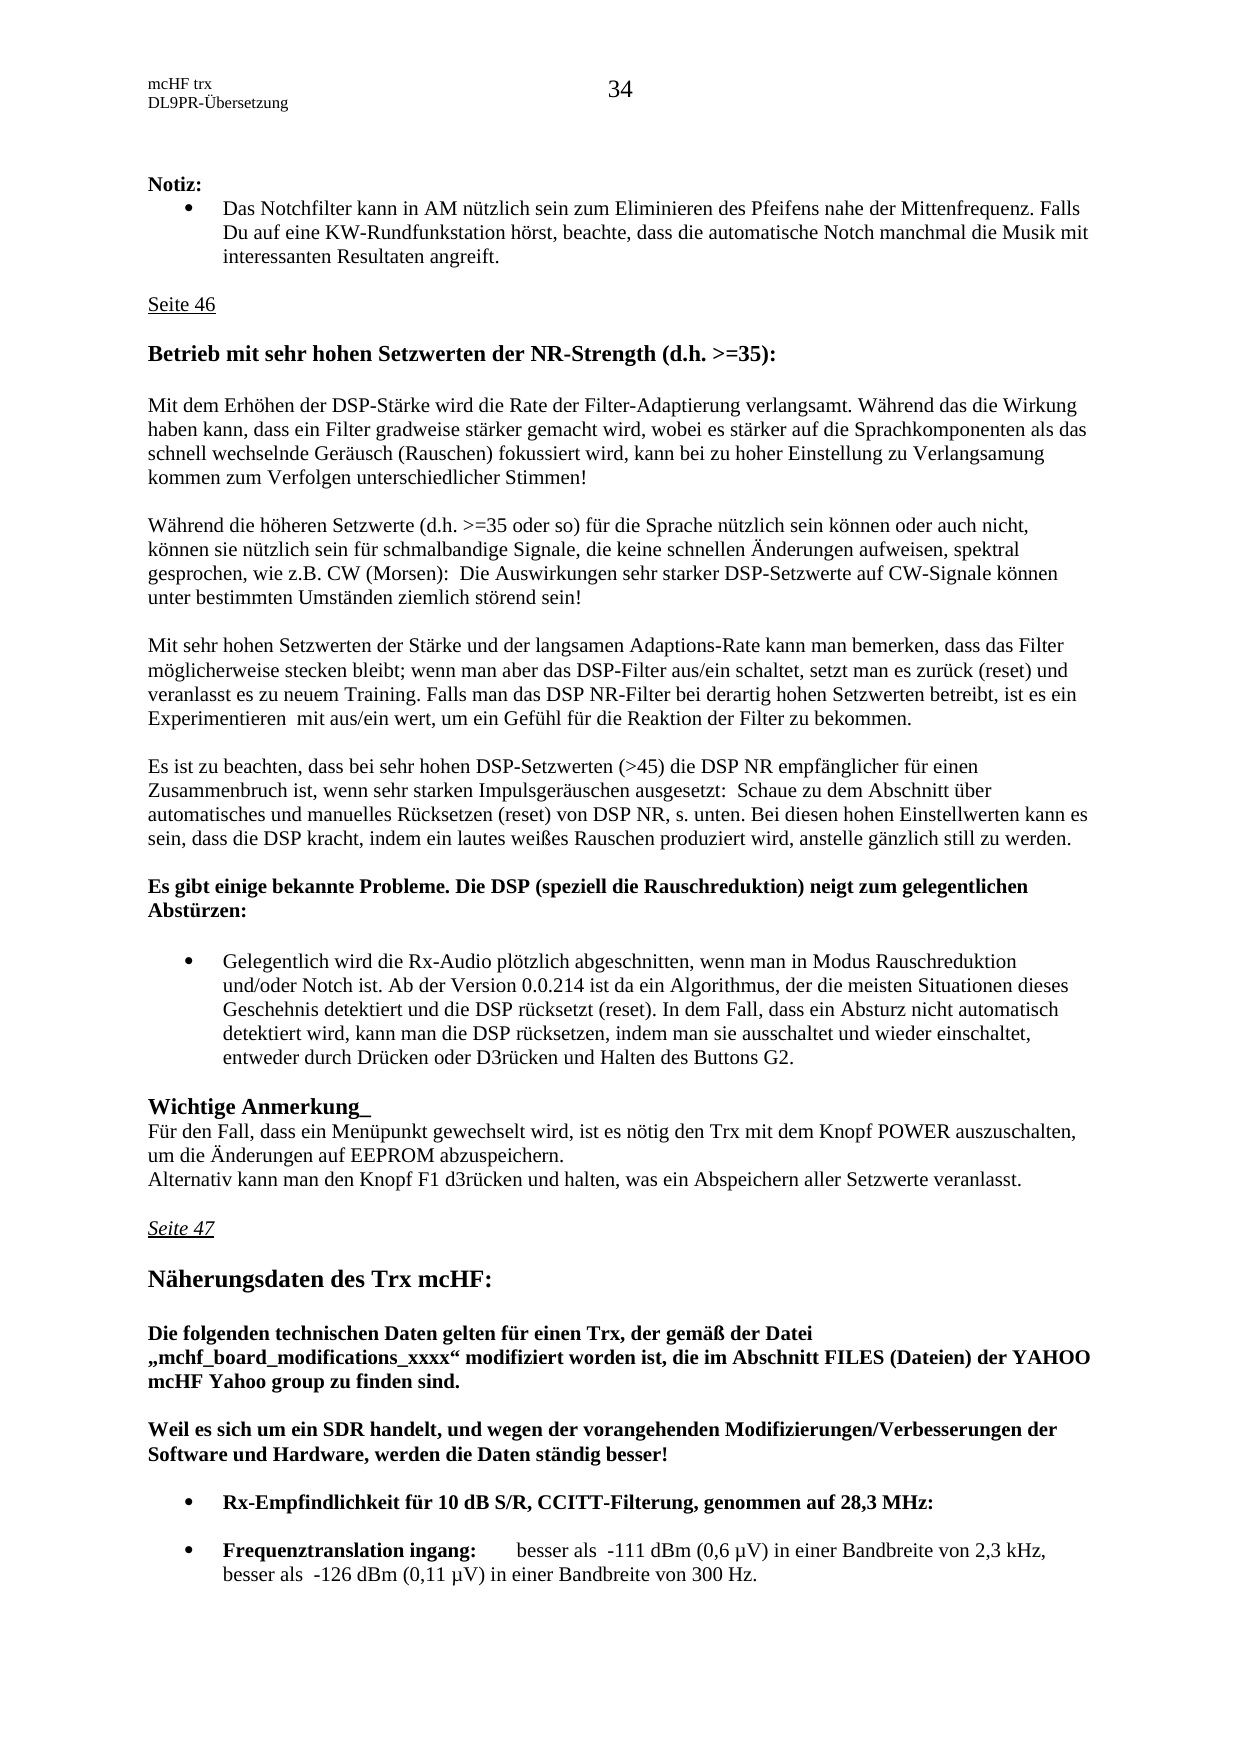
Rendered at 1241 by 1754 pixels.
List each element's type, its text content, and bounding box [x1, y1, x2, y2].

text Alternativ kann man den Knopf F1 d3rücken und halten, was ein Abspeichern aller Setzwerte veranlasst. [148, 1167, 1093, 1191]
text Es gibt einige bekannte Probleme. Die DSP (speziell die Rauschreduktion) neigt zum gelegentlichen Abstürzen: [148, 874, 1093, 922]
text Näherungsdaten des Trx mcHF: [148, 1264, 1093, 1292]
text Für den Fall, dass ein Menüpunkt gewechselt wird, ist es nötig den Trx mit dem Knopf POWER auszuschalten, um die Änderungen auf EEPROM abzuspeichern. [148, 1119, 1093, 1167]
text Die folgenden technischen Daten gelten für einen Trx, der gemäß der Datei „mchf_board_modifications_xxxx“ modifiziert worden ist, die im Abschnitt FILES (Dateien) der YAHOO mcHF Yahoo group zu finden sind. [148, 1321, 1093, 1393]
list Gelegentlich wird die Rx-Audio plötzlich abgeschnitten, wenn man in Modus Rauschreduktion und/oder Notch ist. Ab der Version 0.0.214 ist da ein Algorithmus, der die meisten Situationen dieses Geschehnis detektiert und die DSP rücksetzt (reset). In dem Fall, dass ein Absturz nicht automatisch detektiert wird, kann man die DSP rücksetzen, indem man sie ausschaltet und wieder einschaltet, entweder durch Drücken oder D3rücken und Halten des Buttons G2. [185, 948, 1093, 1069]
text Mit dem Erhöhen der DSP-Stärke wird die Rate der Filter-Adaptierung verlangsamt. Während das die Wirkung haben kann, dass ein Filter gradweise stärker gemacht wird, wobei es stärker auf die Sprachkomponenten als das schnell wechselnde Geräusch (Rauschen) fokussiert wird, kann bei zu hoher Einstellung zu Verlangsamung kommen zum Verfolgen unterschiedlicher Stimmen! [148, 393, 1093, 489]
text Mit sehr hohen Setzwerten der Stärke und der langsamen Adaptions-Rate kann man bemerken, dass das Filter möglicherweise stecken bleibt; wenn man aber das DSP-Filter aus/ein schaltet, setzt man es zurück (reset) und veranlasst es zu neuem Training. Falls man das DSP NR-Filter bei derartig hohen Setzwerten betreibt, ist es ein Experimentieren mit aus/ein wert, um ein Gefühl für die Reaktion der Filter zu bekommen. [148, 633, 1093, 730]
list Das Notchfilter kann in AM nützlich sein zum Eliminieren des Pfeifens nahe der Mittenfrequenz. Falls Du auf eine KW-Rundfunkstation hörst, beachte, dass die automatische Notch manchmal die Musik mit interessanten Resultaten angreift. [185, 196, 1093, 268]
text Seite 47 [148, 1216, 1093, 1239]
text Notiz: [148, 172, 1093, 196]
text Es ist zu beachten, dass bei sehr hohen DSP-Setzwerten (>45) die DSP NR empfänglicher für einen Zusammenbruch ist, wenn sehr starken Impulsgeräuschen ausgesetzt: Schaue zu dem Abschnitt über automatisches und manuelles Rücksetzen (reset) von DSP NR, s. unten. Bei diesen hohen Einstellwerten kann es sein, dass die DSP kracht, indem ein lautes weißes Rauschen produziert wird, anstelle gänzlich still zu werden. [148, 754, 1093, 850]
text Weil es sich um ein SDR handelt, und wegen der vorangehenden Modifizierungen/Verbesserungen der Software und Hardware, werden die Daten ständig besser! [148, 1417, 1093, 1466]
list Frequenztranslation ingang: besser als -111 dBm (0,6 µV) in einer Bandbreite von 2,3 kHz, besser als -126 dBm (0,11 µV) in einer Bandbreite von 300 Hz. [185, 1538, 1093, 1586]
text Während die höheren Setzwerte (d.h. >=35 oder so) für die Sprache nützlich sein können oder auch nicht, können sie nützlich sein für schmalbandige Signale, die keine schnellen Änderungen aufweisen, spektral gesprochen, wie z.B. CW (Morsen): Die Auswirkungen sehr starker DSP-Setzwerte auf CW-Signale können unter bestimmten Umständen ziemlich störend sein! [148, 513, 1093, 609]
text Wichtige Anmerkung_ [148, 1093, 1093, 1119]
list Rx-Empfindlichkeit für 10 dB S/R, CCITT-Filterung, genommen auf 28,3 MHz: [185, 1489, 1093, 1514]
text Seite 46 [148, 292, 1093, 316]
text Betrieb mit sehr hohen Setzwerten der NR-Strength (d.h. >=35): [148, 340, 1093, 366]
